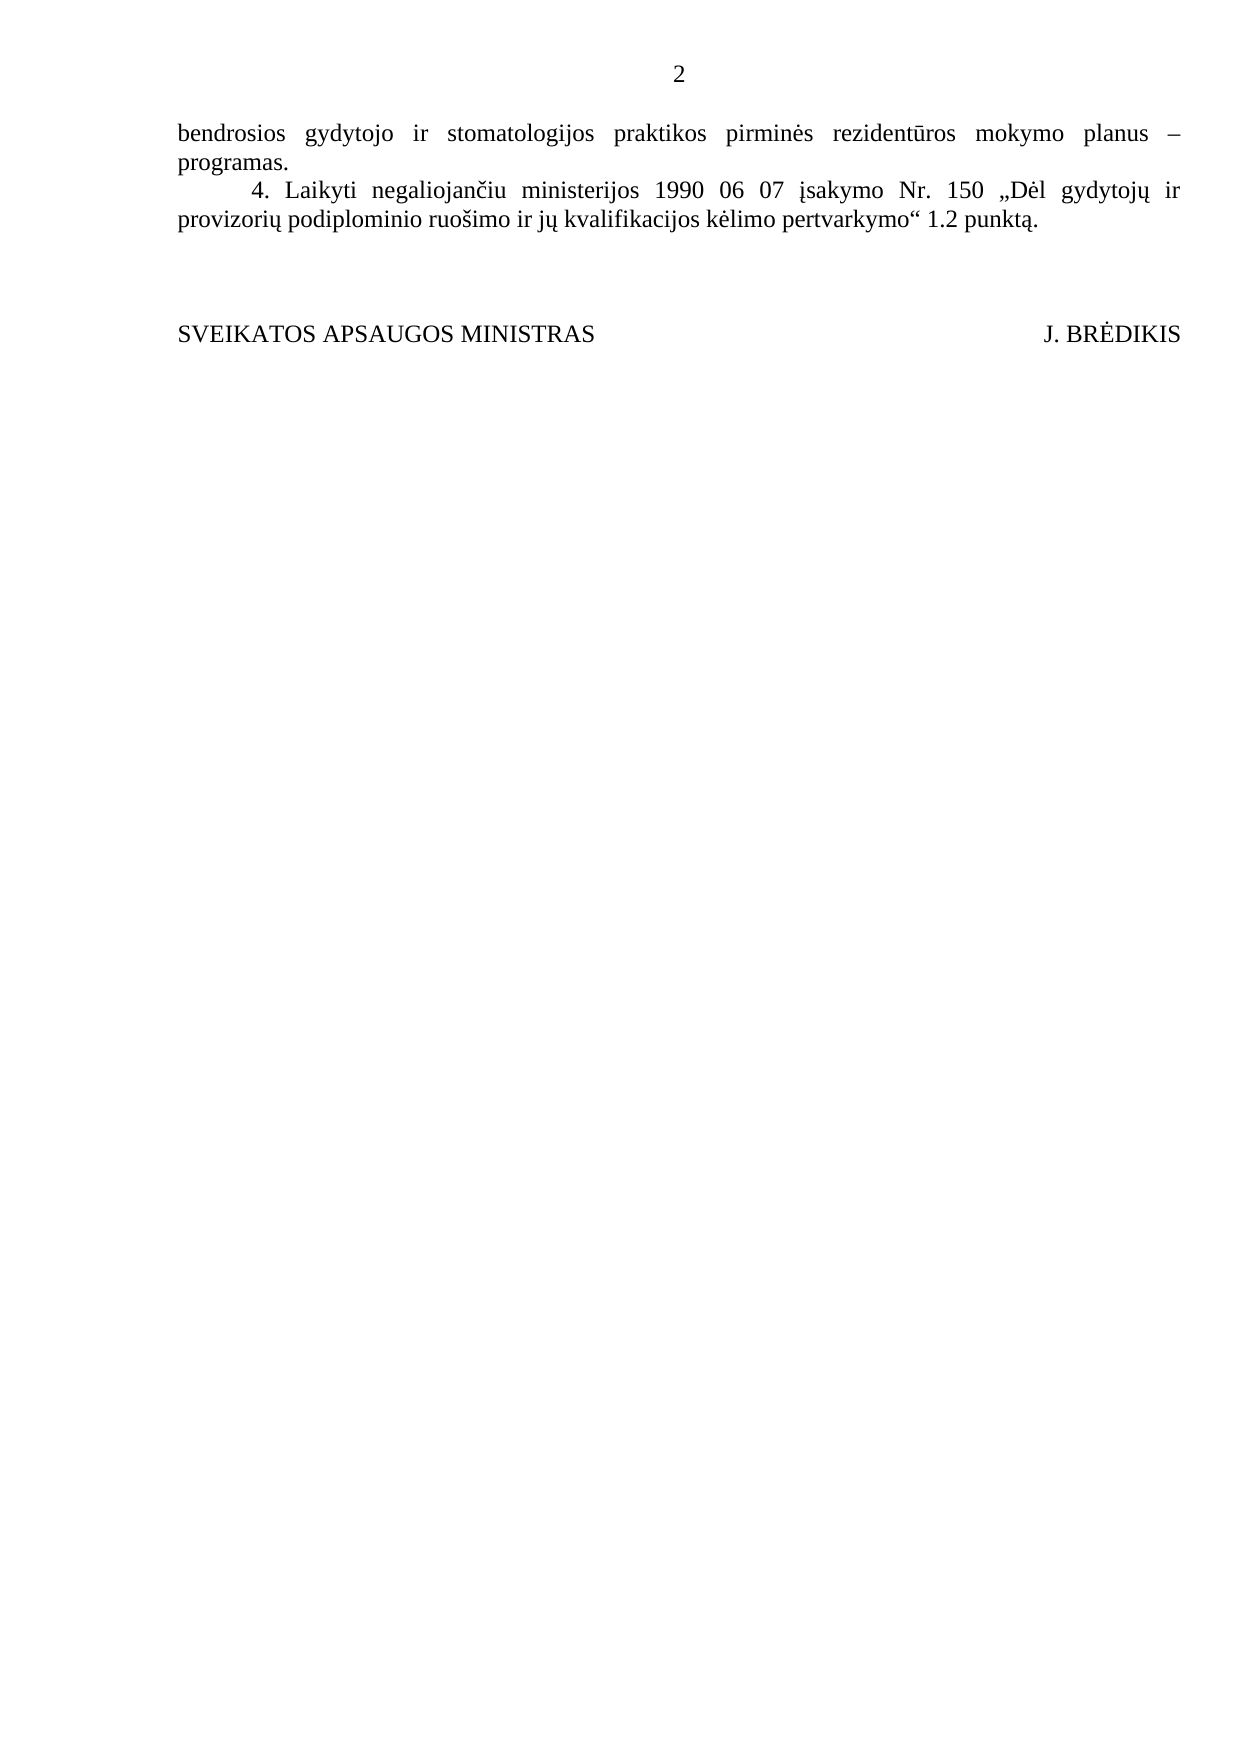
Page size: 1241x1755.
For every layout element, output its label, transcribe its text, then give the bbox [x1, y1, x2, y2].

text 4. Laikyti negaliojančiu ministerijos 1990 06 07 įsakymo Nr. 150 „Dėl gydytojų ir provizorių podiplominio ruošimo ir jų kvalifikacijos kėlimo pertvarkymo“ 1.2 punktą. [177, 176, 1181, 233]
text bendrosios gydytojo ir stomatologijos praktikos pirminės rezidentūros mokymo planus – programas. [177, 118, 1181, 176]
text SVEIKATOS APSAUGOS MINISTRAS J. BRĖDIKIS [177, 319, 1181, 348]
